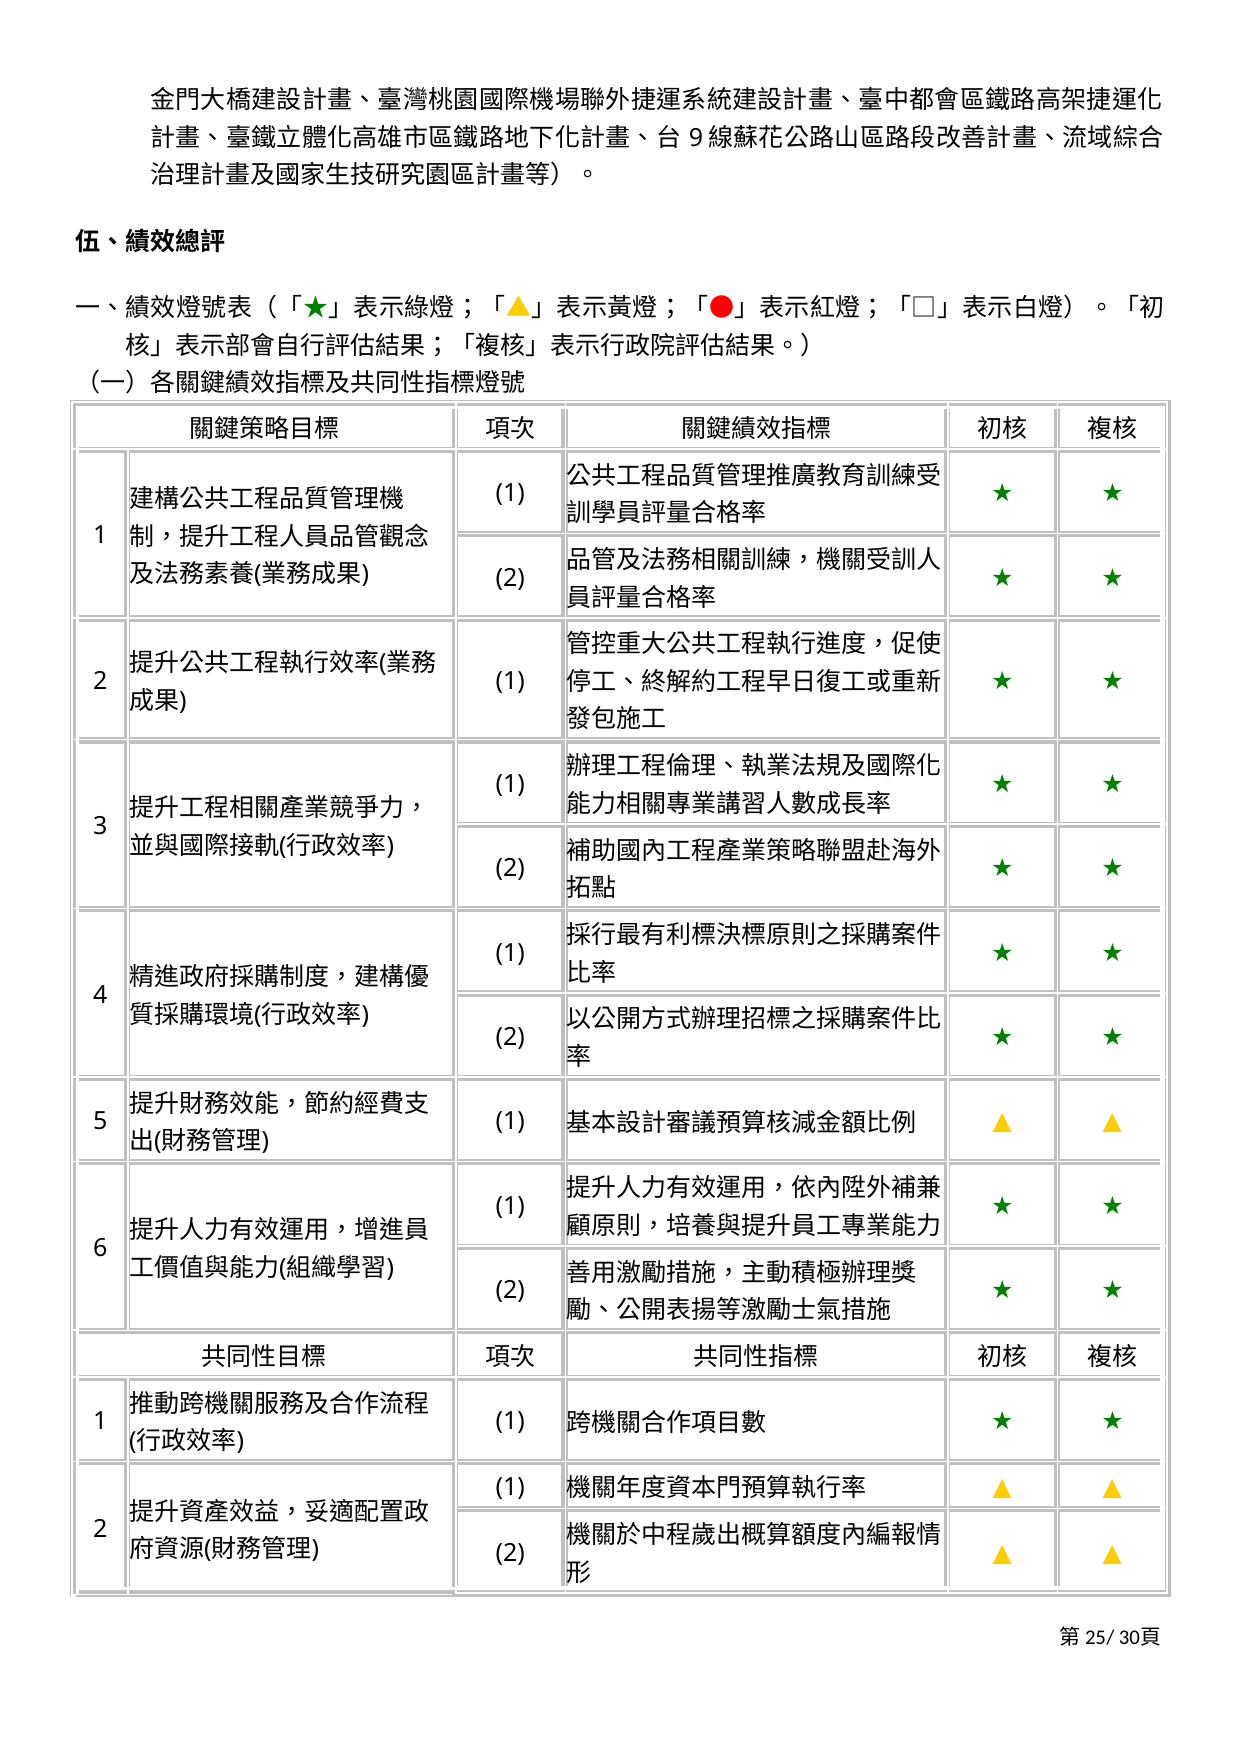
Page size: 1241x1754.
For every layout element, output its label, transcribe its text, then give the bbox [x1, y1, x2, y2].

table_cell (1) [458, 1081, 561, 1159]
table_cell ★ [1057, 990, 1168, 1075]
table_cell ★ [1057, 906, 1168, 990]
table_cell ★ [950, 453, 1054, 531]
table_cell (1) [458, 744, 561, 822]
table_cell 複核 [1057, 1328, 1168, 1375]
table_cell ★ [1057, 531, 1168, 615]
table_cell 提升資產效益，妥適配置政府資源(財務管理) [127, 1459, 455, 1590]
table_cell (1) [458, 1381, 561, 1459]
table_cell 以公開方式辦理招標之採購案件比率 [568, 997, 944, 1075]
table_cell (1) [458, 1165, 561, 1243]
table_cell 2 [73, 615, 127, 737]
table_cell 4 [73, 906, 127, 1075]
table_cell ★ [950, 1250, 1054, 1328]
table_header 關鍵績效指標 [565, 401, 947, 447]
table_cell 建構公共工程品質管理機制，提升工程人員品管觀念及法務素養(業務成果) [130, 453, 452, 615]
table_cell ★ [950, 622, 1054, 737]
table_cell ★ [950, 828, 1054, 906]
table_cell 機關於中程歲出概算額度內編報情形 [565, 1506, 947, 1590]
table_cell 3 [73, 737, 127, 906]
table_cell ★ [1057, 737, 1168, 822]
table_cell ▲ [1057, 1459, 1168, 1506]
table_cell (2) [455, 1506, 564, 1590]
table_cell 6 [73, 1159, 127, 1328]
table_header 初核 [947, 401, 1057, 447]
table_cell ▲ [950, 1465, 1054, 1506]
table_cell 2 [73, 1459, 127, 1590]
table_cell ▲ [1057, 1075, 1168, 1159]
table_cell 基本設計審議預算核減金額比例 [568, 1081, 944, 1159]
table_cell 初核 [950, 1334, 1054, 1375]
table_cell ★ [1057, 822, 1168, 906]
table_cell 5 [73, 1075, 127, 1159]
table_cell 提升公共工程執行效率(業務成果) [130, 622, 452, 737]
table_cell 推動跨機關服務及合作流程(行政效率) [130, 1381, 452, 1459]
table_cell (2) [458, 997, 561, 1075]
table_cell 精進政府採購制度，建構優質採購環境(行政效率) [130, 912, 452, 1075]
table_cell ▲ [947, 1506, 1057, 1590]
text （一）各關鍵績效指標及共同性指標燈號 [75, 362, 1165, 400]
table_cell ▲ [950, 1081, 1054, 1159]
table_cell 辦理工程倫理、執業法規及國際化能力相關專業講習人數成長率 [568, 744, 944, 822]
table_cell ★ [1057, 1375, 1168, 1459]
table_header 項次 [455, 401, 564, 447]
table_cell 1 [73, 1375, 127, 1459]
table_cell 共同性目標 [73, 1328, 455, 1375]
text （三）本會每月召開「公共建設督導會報」，檢討各部會一億元以上公共建設計畫執行情形，協調解決跨部會或通案性困難問題，並按季提報行政院院會，105年度共列管198項計畫，可支用預算3,288.76億元。截至105年底，已執行3,114.11億元，整體預算達成率94.69％，高於104年同期之93.82％，並訪查22件重大公共建設計畫，另針對重點計畫加強協處（如：金門大橋建設計畫、臺灣桃園國際機場聯外捷運系統建設計畫、臺中都會區鐵路高架捷運化計畫、臺鐵立體化高雄市區鐵路地下化計畫、台9線蘇花公路山區路段改善計畫、流域綜合治理計畫及國家生技研究園區計畫等）。 [75, 79, 1165, 191]
table_cell ★ [950, 1381, 1054, 1459]
table_cell (1) [458, 622, 561, 737]
table_cell 善用激勵措施，主動積極辦理獎勵、公開表揚等激勵士氣措施 [568, 1250, 944, 1328]
table_cell (1) [458, 453, 561, 531]
table_cell ★ [1057, 615, 1168, 737]
table_cell ★ [1057, 447, 1168, 531]
table_cell 1 [73, 447, 127, 615]
table_cell 管控重大公共工程執行進度，促使停工、終解約工程早日復工或重新發包施工 [568, 622, 944, 737]
table_cell ★ [950, 537, 1054, 615]
table_cell ★ [1057, 1159, 1168, 1243]
table_cell 項次 [458, 1334, 561, 1375]
title 伍、績效總評 [75, 221, 1165, 258]
table_cell (1) [458, 912, 561, 990]
table_cell (2) [458, 828, 561, 906]
table_cell 採行最有利標決標原則之採購案件比率 [568, 912, 944, 990]
table_cell 補助國內工程產業策略聯盟赴海外拓點 [568, 828, 944, 906]
table_cell (2) [458, 537, 561, 615]
table_cell (1) [458, 1465, 561, 1506]
table_cell 公共工程品質管理推廣教育訓練受訓學員評量合格率 [568, 453, 944, 531]
table_cell 提升人力有效運用，依內陞外補兼顧原則，培養與提升員工專業能力 [568, 1165, 944, 1243]
table_cell 提升財務效能，節約經費支出(財務管理) [130, 1081, 452, 1159]
table_cell ★ [950, 997, 1054, 1075]
table_cell 提升人力有效運用，增進員工價值與能力(組織學習) [130, 1165, 452, 1328]
table_cell 提升工程相關產業競爭力，並與國際接軌(行政效率) [130, 744, 452, 906]
text 一、績效燈號表（「★」表示綠燈；「▲」表示黃燈；「●」表示紅燈；「□」表示白燈）。「初核」表示部會自行評估結果；「複核」表示行政院評估結果。） [75, 287, 1165, 362]
table_cell ★ [950, 744, 1054, 822]
table_cell 共同性指標 [568, 1334, 944, 1375]
table_header 關鍵策略目標 [76, 406, 455, 447]
table_header 複核 [1057, 401, 1168, 447]
table_cell ★ [1057, 1244, 1168, 1328]
table_cell ▲ [1057, 1506, 1168, 1590]
table_cell ★ [950, 912, 1054, 990]
table_cell 跨機關合作項目數 [568, 1381, 944, 1459]
table_cell (2) [458, 1250, 561, 1328]
table_cell 機關年度資本門預算執行率 [568, 1465, 944, 1506]
table_cell 品管及法務相關訓練，機關受訓人員評量合格率 [568, 537, 944, 615]
table_cell ★ [950, 1165, 1054, 1243]
